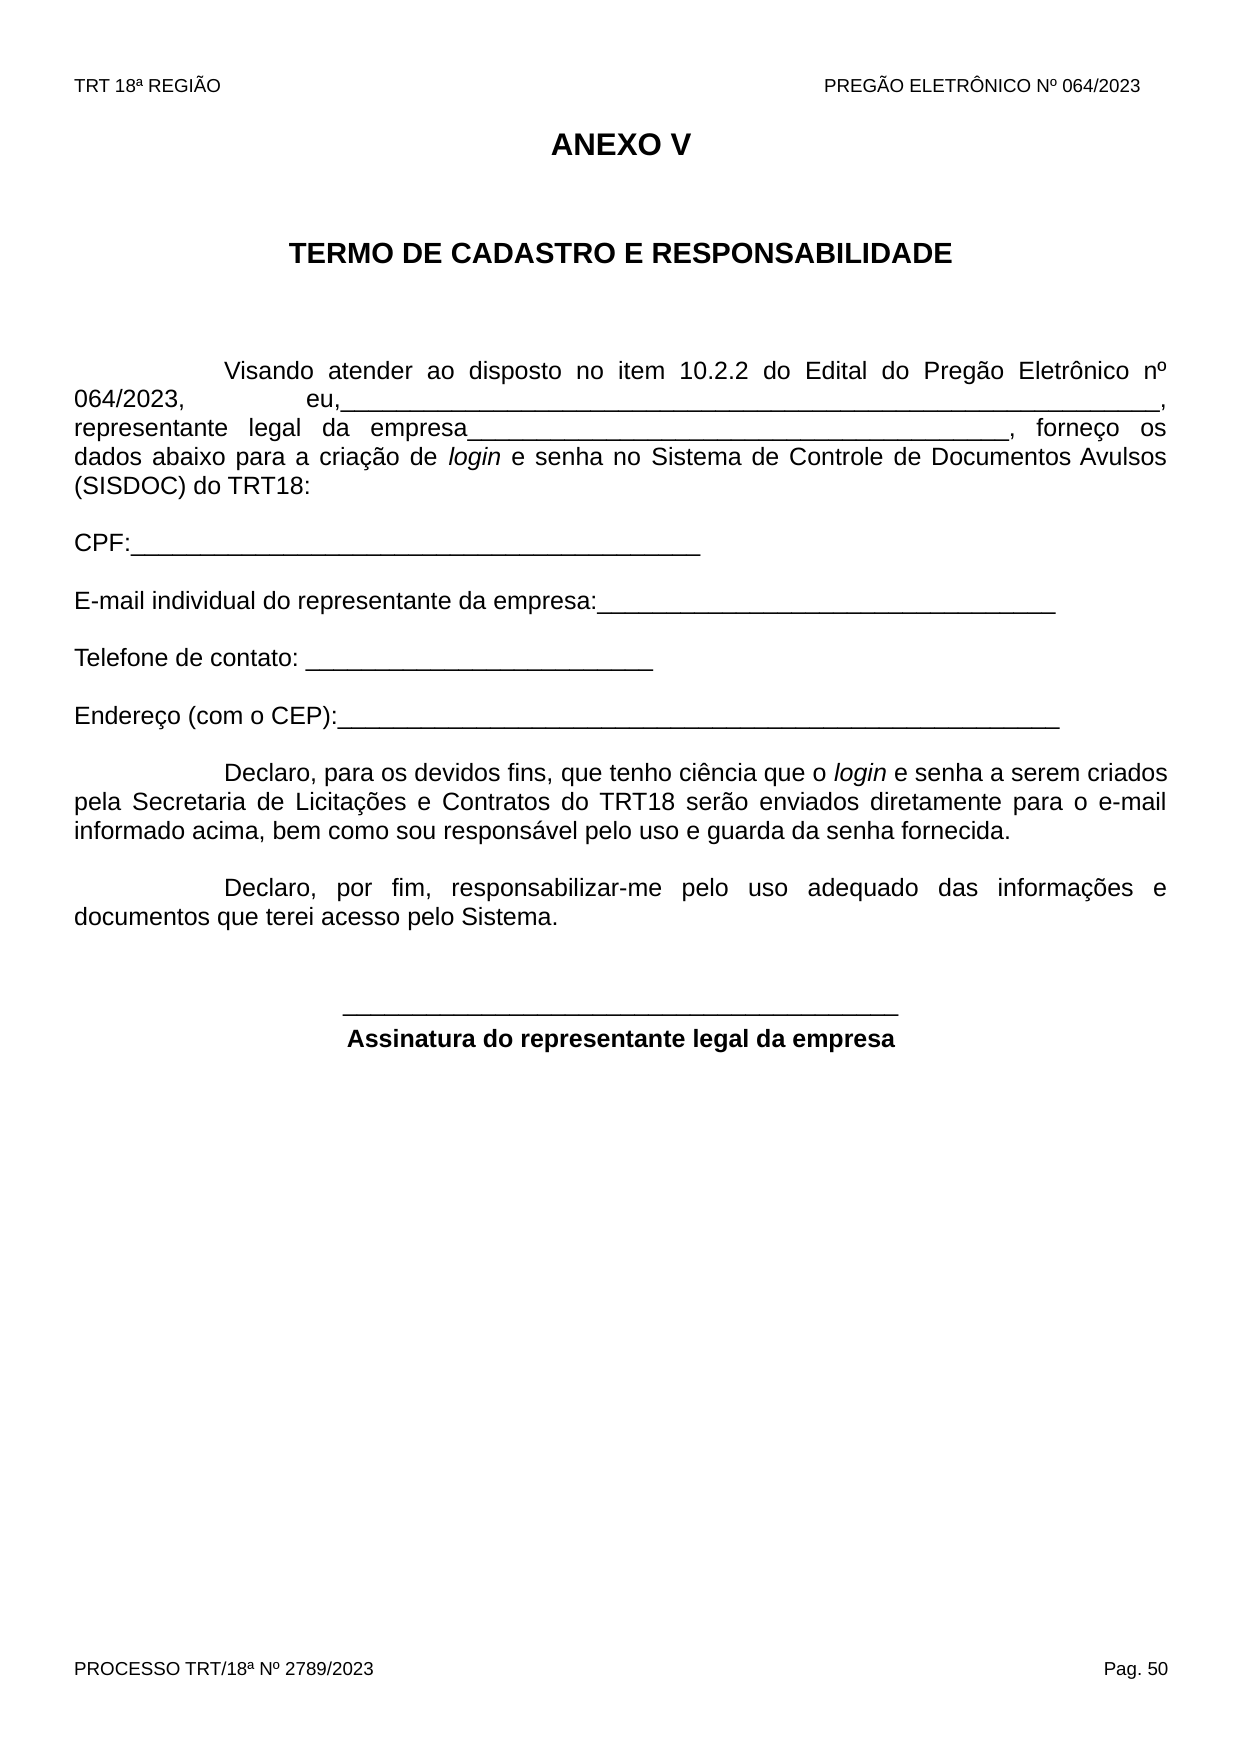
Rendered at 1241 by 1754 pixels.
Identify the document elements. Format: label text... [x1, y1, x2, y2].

text Assinatura do representante legal da empresa [74, 1017, 1168, 1052]
text Visando atender ao disposto no item 10.2.2 do Edital do Pregão Eletrônico nº 064/2023, eu,___________________________________________________________, representante legal da empresa_______________________________________, forneço os dados abaixo para a criação de login e senha no Sistema de Controle de Documentos Avulsos (SISDOC) do TRT18: [74, 356, 1168, 499]
text Declaro, para os devidos fins, que tenho ciência que o login e senha a serem criados pela Secretaria de Licitações e Contratos do TRT18 serão enviados diretamente para o e-mail informado acima, bem como sou responsável pelo uso e guarda da senha fornecida. [74, 758, 1168, 844]
text ANEXO V [74, 126, 1168, 162]
text CPF:_________________________________________ [74, 528, 1168, 557]
text E-mail individual do representante da empresa:_________________________________ [74, 586, 1168, 614]
text ________________________________________ [74, 988, 1168, 1017]
text Declaro, por fim, responsabilizar-me pelo uso adequado das informações e documentos que terei acesso pelo Sistema. [74, 873, 1168, 931]
text TERMO DE CADASTRO E RESPONSABILIDADE [74, 236, 1168, 269]
text Endereço (com o CEP):____________________________________________________ [74, 701, 1168, 729]
text Telefone de contato: _________________________ [74, 643, 1168, 672]
